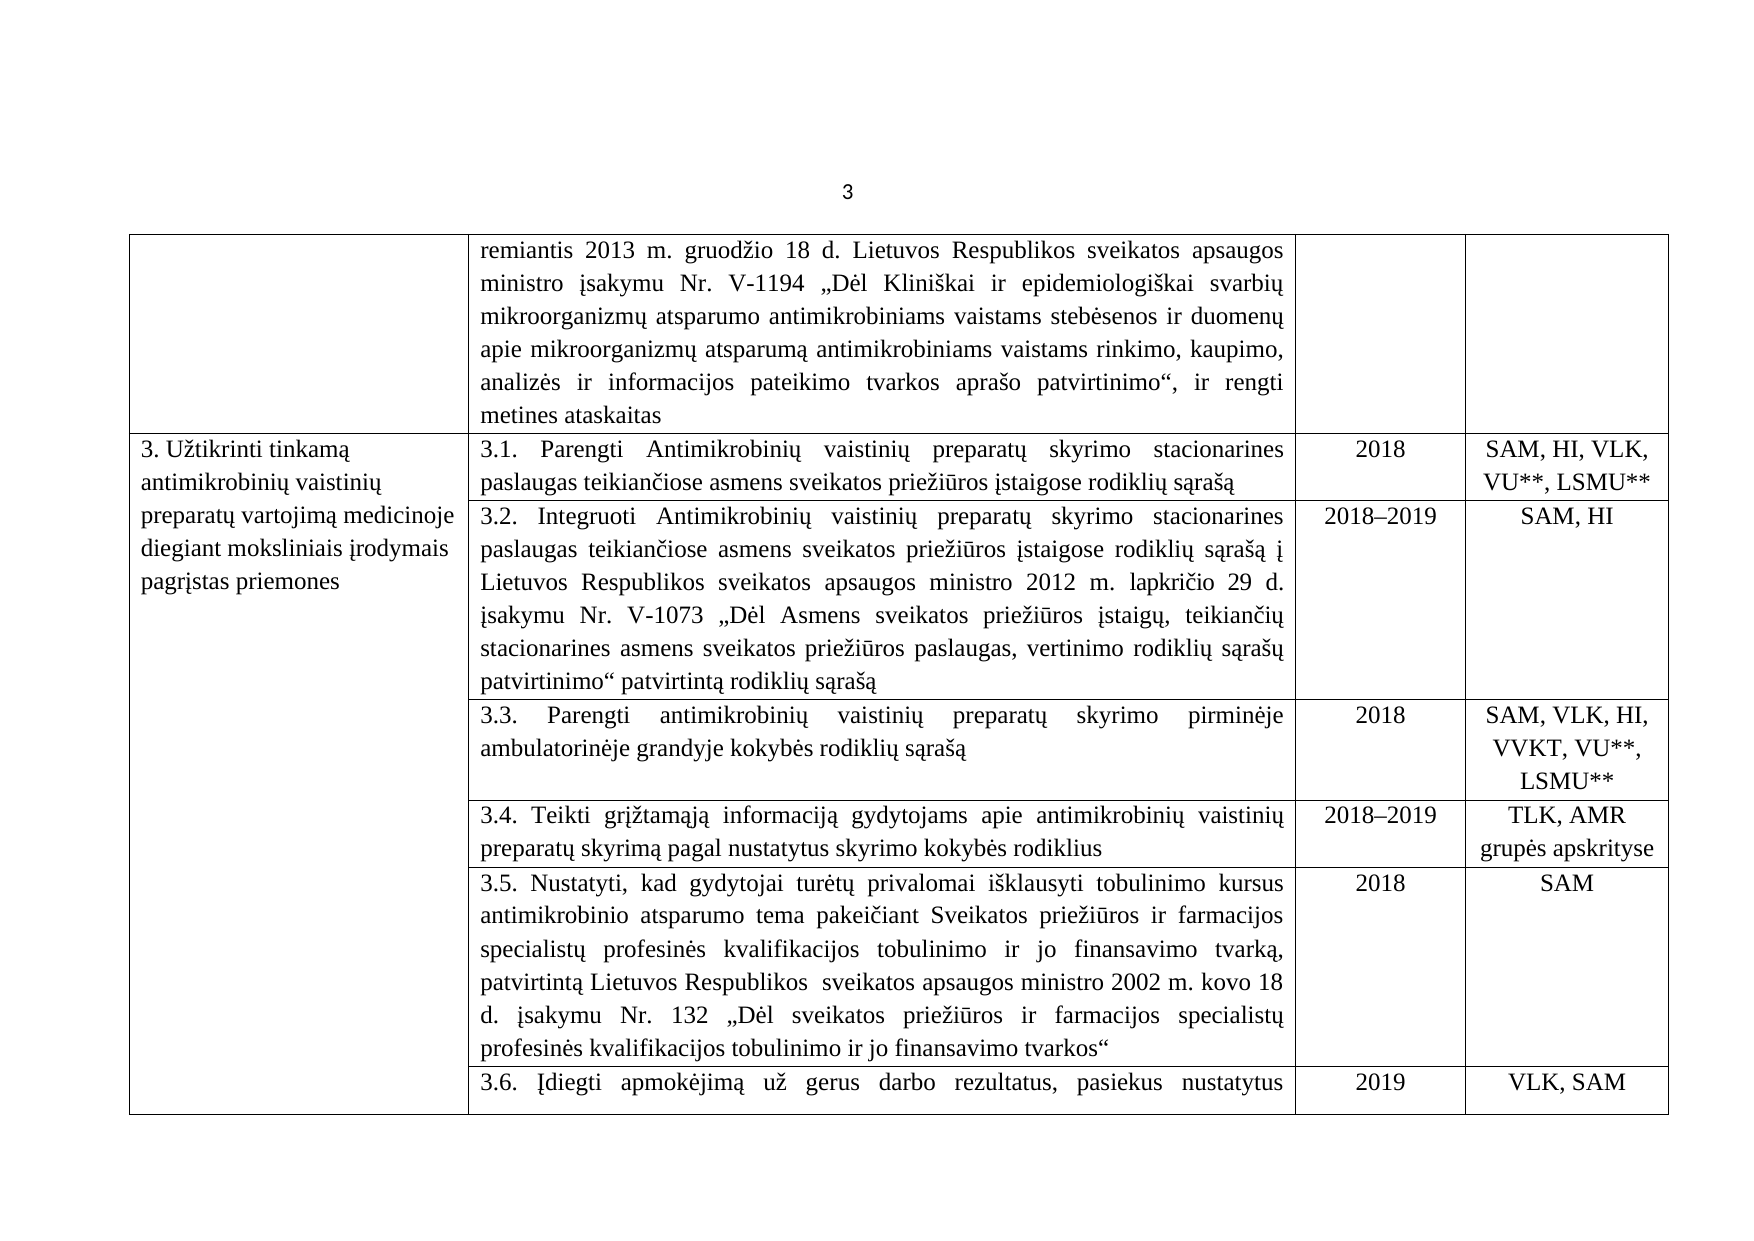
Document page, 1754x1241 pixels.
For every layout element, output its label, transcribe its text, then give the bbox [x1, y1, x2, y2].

table_cell 3.6. Įdiegti apmokėjimą už gerus darbo rezultatus, pasiekus nustatytus [469, 1067, 1295, 1114]
table_cell SAM [1466, 868, 1668, 1066]
table_cell 3.1. Parengti Antimikrobinių vaistinių preparatų skyrimo stacionarines paslaugas teikiančiose asmens sveikatos priežiūros įstaigose rodiklių sąrašą [469, 434, 1295, 500]
table_cell 3.3. Parengti antimikrobinių vaistinių preparatų skyrimo pirminėje ambulatorinėje grandyje kokybės rodiklių sąrašą [469, 700, 1295, 799]
table_cell 2018–2019 [1296, 501, 1465, 699]
table_cell 2018 [1296, 434, 1465, 500]
table_cell remiantis 2013 m. gruodžio 18 d. Lietuvos Respublikos sveikatos apsaugos ministro įsakymu Nr. V-1194 „Dėl Kliniškai ir epidemiologiškai svarbių mikroorganizmų atsparumo antimikrobiniams vaistams stebėsenos ir duomenų apie mikroorganizmų atsparumą antimikrobiniams vaistams rinkimo, kaupimo, analizės ir informacijos pateikimo tvarkos aprašo patvirtinimo“, ir rengti metines ataskaitas [469, 235, 1295, 433]
table_cell 2018–2019 [1296, 801, 1465, 867]
table_cell 3. Užtikrinti tinkamą antimikrobinių vaistinių preparatų vartojimą medicinoje diegiant moksliniais įrodymais pagrįstas priemones [130, 434, 468, 1114]
table_cell [1296, 235, 1465, 433]
table_cell 3.4. Teikti grįžtamąją informaciją gydytojams apie antimikrobinių vaistinių preparatų skyrimą pagal nustatytus skyrimo kokybės rodiklius [469, 801, 1295, 867]
table_cell 2019 [1296, 1067, 1465, 1114]
table_cell TLK, AMR grupės apskrityse [1466, 801, 1668, 867]
table_cell 3.2. Integruoti Antimikrobinių vaistinių preparatų skyrimo stacionarines paslaugas teikiančiose asmens sveikatos priežiūros įstaigose rodiklių sąrašą į Lietuvos Respublikos sveikatos apsaugos ministro 2012 m. lapkričio 29 d. įsakymu Nr. V-1073 „Dėl Asmens sveikatos priežiūros įstaigų, teikiančių stacionarines asmens sveikatos priežiūros paslaugas, vertinimo rodiklių sąrašų patvirtinimo“ patvirtintą rodiklių sąrašą [469, 501, 1295, 699]
table_cell 2018 [1296, 868, 1465, 1066]
table_cell SAM, VLK, HI, VVKT, VU**, LSMU** [1466, 700, 1668, 799]
table_cell 3.5. Nustatyti, kad gydytojai turėtų privalomai išklausyti tobulinimo kursus antimikrobinio atsparumo tema pakeičiant Sveikatos priežiūros ir farmacijos specialistų profesinės kvalifikacijos tobulinimo ir jo finansavimo tvarką, patvirtintą Lietuvos Respublikos sveikatos apsaugos ministro 2002 m. kovo 18 d. įsakymu Nr. 132 „Dėl sveikatos priežiūros ir farmacijos specialistų profesinės kvalifikacijos tobulinimo ir jo finansavimo tvarkos“ [469, 868, 1295, 1066]
table_cell VLK, SAM [1466, 1067, 1668, 1114]
table_cell 2018 [1296, 700, 1465, 799]
table_cell SAM, HI [1466, 501, 1668, 699]
table_cell SAM, HI, VLK, VU**, LSMU** [1466, 434, 1668, 500]
table_cell [130, 235, 468, 433]
table_cell [1466, 235, 1668, 433]
